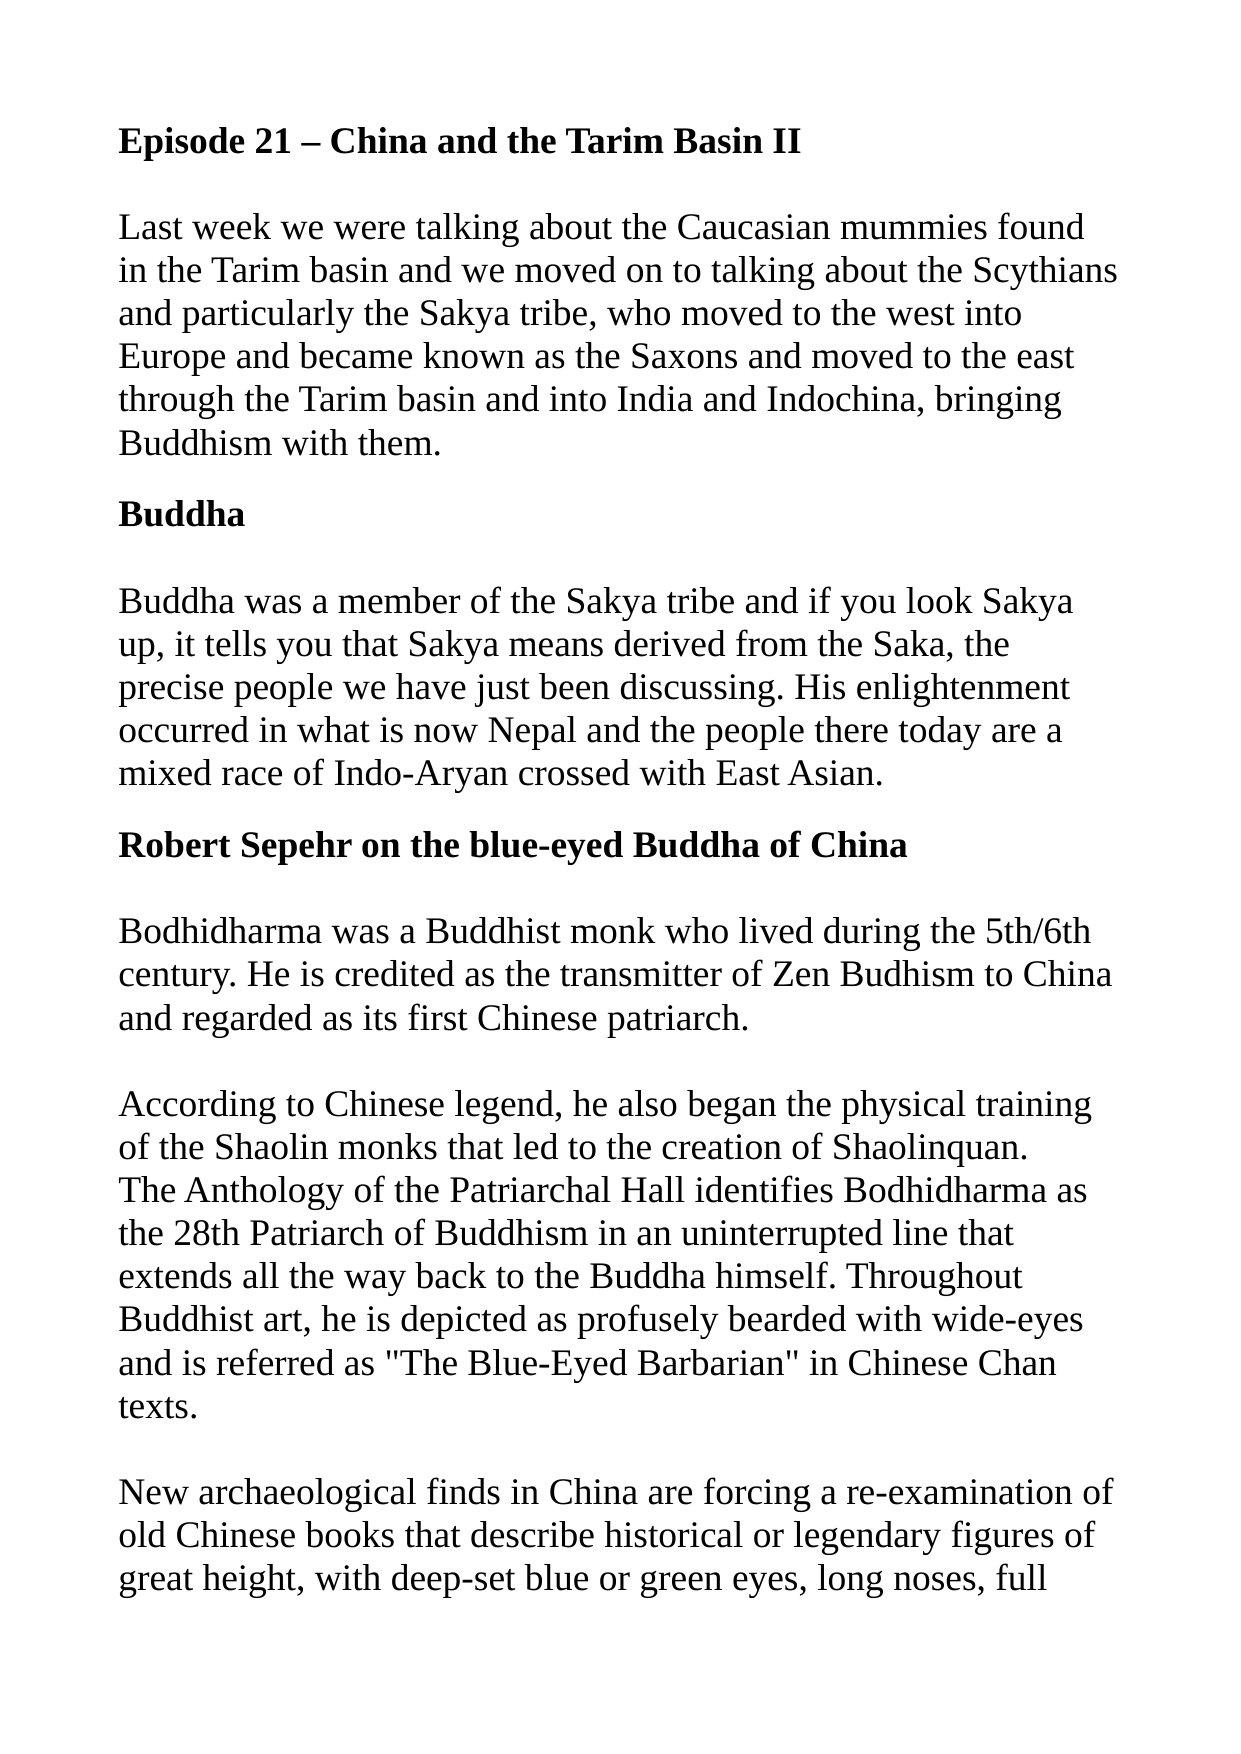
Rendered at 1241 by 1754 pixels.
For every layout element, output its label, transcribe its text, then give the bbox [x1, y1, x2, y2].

text The Anthology of the Patriarchal Hall identifies Bodhidharma as the 28th Patriarch of Buddhism in an uninterrupted line that extends all the way back to the Buddha himself. Throughout Buddhist art, he is depicted as profusely bearded with wide-eyes and is referred as "The Blue-Eyed Barbarian" in Chinese Chan texts. [118, 1167, 1122, 1426]
text New archaeological finds in China are forcing a re-examination of old Chinese books that describe historical or legendary figures of great height, with deep-set blue or green eyes, long noses, full [118, 1469, 1122, 1599]
text Episode 21 – China and the Tarim Basin II [118, 118, 1122, 161]
text Buddha [118, 492, 1122, 535]
text According to Chinese legend, he also began the physical training of the Shaolin monks that led to the creation of Shaolinquan. [118, 1081, 1122, 1167]
text Bodhidharma was a Buddhist monk who lived during the 5th/6th century. He is credited as the transmitter of Zen Budhism to China and regarded as its first Chinese patriarch. [118, 909, 1122, 1038]
text Last week we were talking about the Caucasian mummies found in the Tarim basin and we moved on to talking about the Scythians and particularly the Sakya tribe, who moved to the west into Europe and became known as the Saxons and moved to the east through the Tarim basin and into India and Indochina, bringing Buddhism with them. [118, 204, 1122, 463]
text Robert Sepehr on the blue-eyed Buddha of China [118, 822, 1122, 866]
text Buddha was a member of the Sakya tribe and if you look Sakya up, it tells you that Sakya means derived from the Saka, the precise people we have just been discussing. His enlightenment occurred in what is now Nepal and the people there today are a mixed race of Indo-Aryan crossed with East Asian. [118, 578, 1122, 794]
